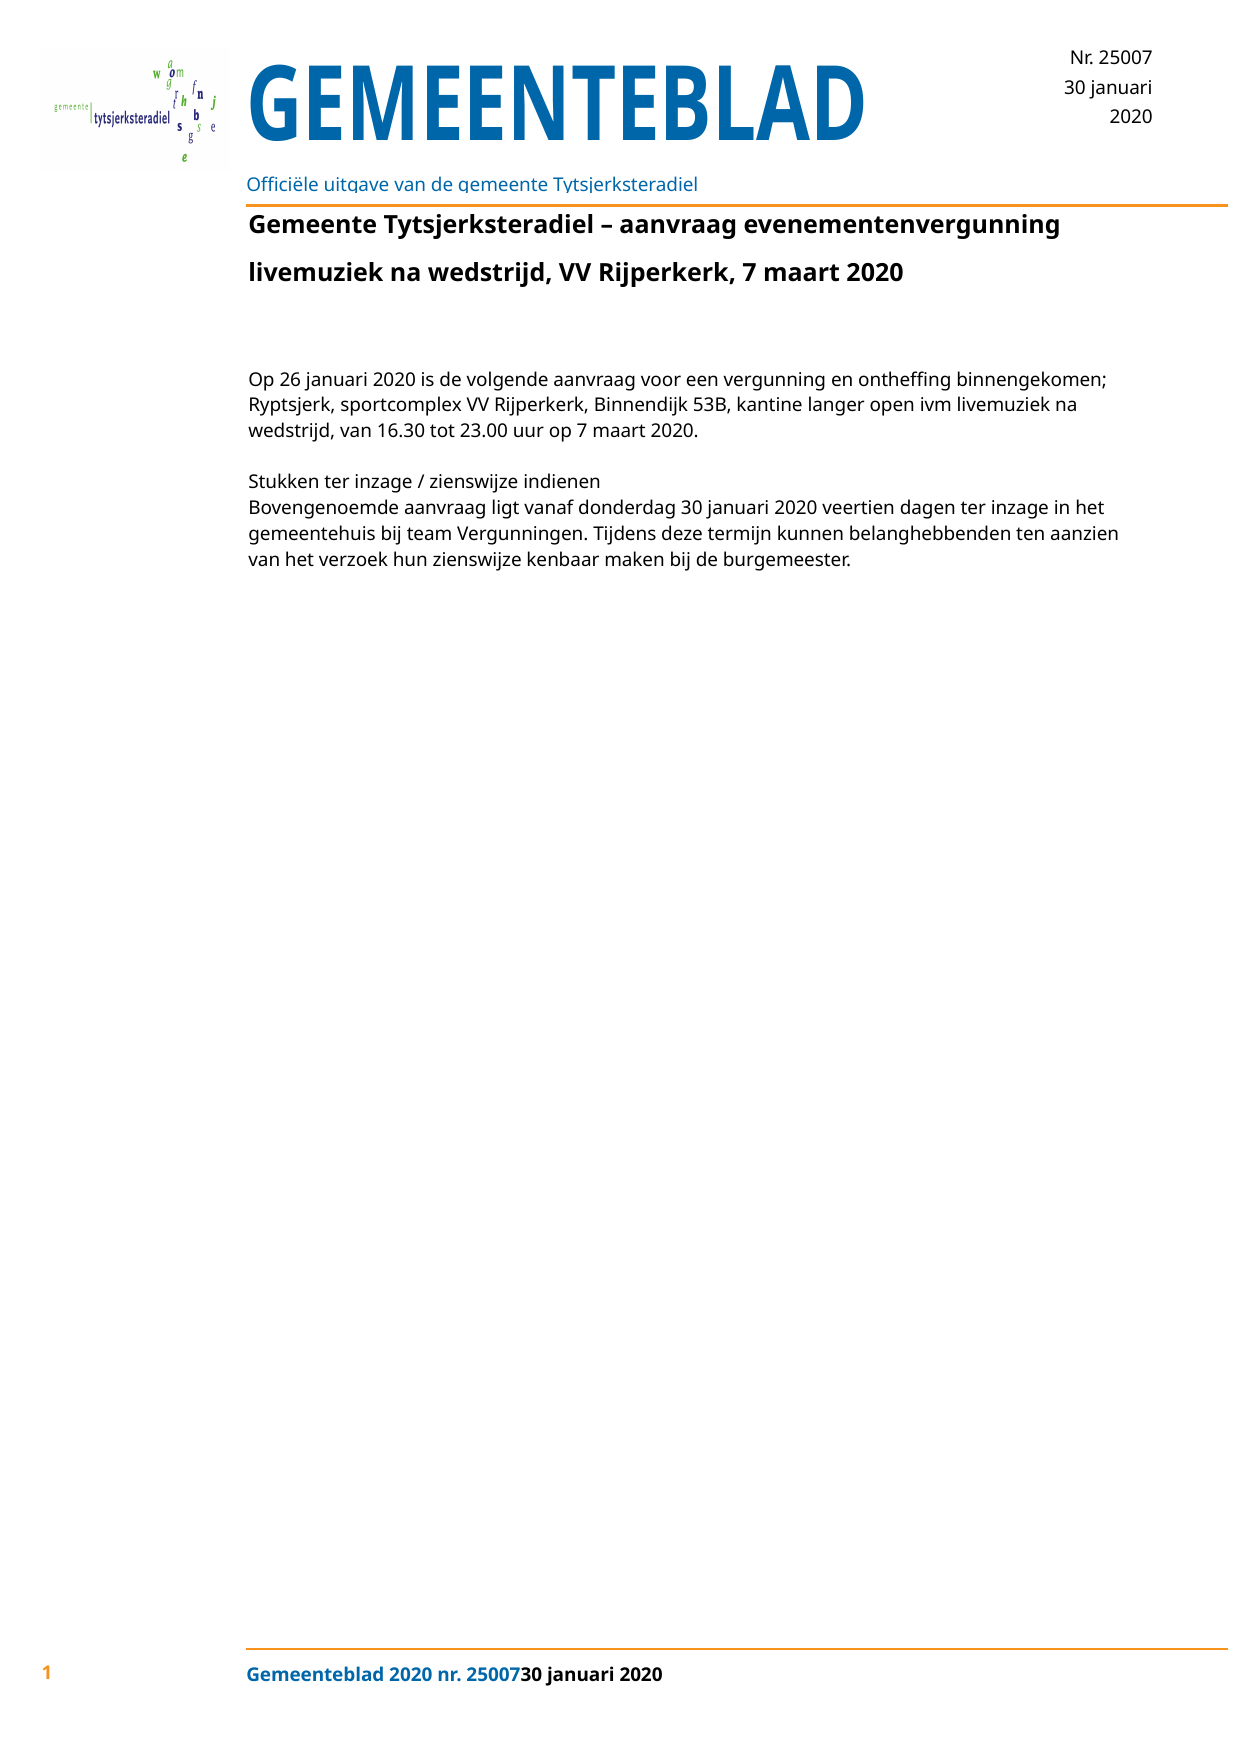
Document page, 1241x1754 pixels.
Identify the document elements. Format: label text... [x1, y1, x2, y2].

text Op 26 januari 2020 is de volgende aanvraag voor een vergunning en ontheffing binnengekomen; [248, 366, 1152, 391]
text Bovengenoemde aanvraag ligt vanaf donderdag 30 januari 2020 veertien dagen ter inzage in het gemeentehuis bij team Vergunningen. Tijdens deze termijn kunnen belanghebbenden ten aanzien van het verzoek hun zienswijze kenbaar maken bij de burgemeester. [248, 494, 1152, 572]
picture [41, 47, 231, 172]
text Stukken ter inzage / zienswijze indienen [248, 469, 1152, 494]
text Ryptsjerk, sportcomplex VV Rijperkerk, Binnendijk 53B, kantine langer open ivm livemuziek na wedstrijd, van 16.30 tot 23.00 uur op 7 maart 2020. [248, 391, 1152, 443]
text Gemeente Tytsjerksteradiel – aanvraag evenementenvergunning livemuziek na wedstrijd, VV Rijperkerk, 7 maart 2020 [248, 207, 1152, 288]
